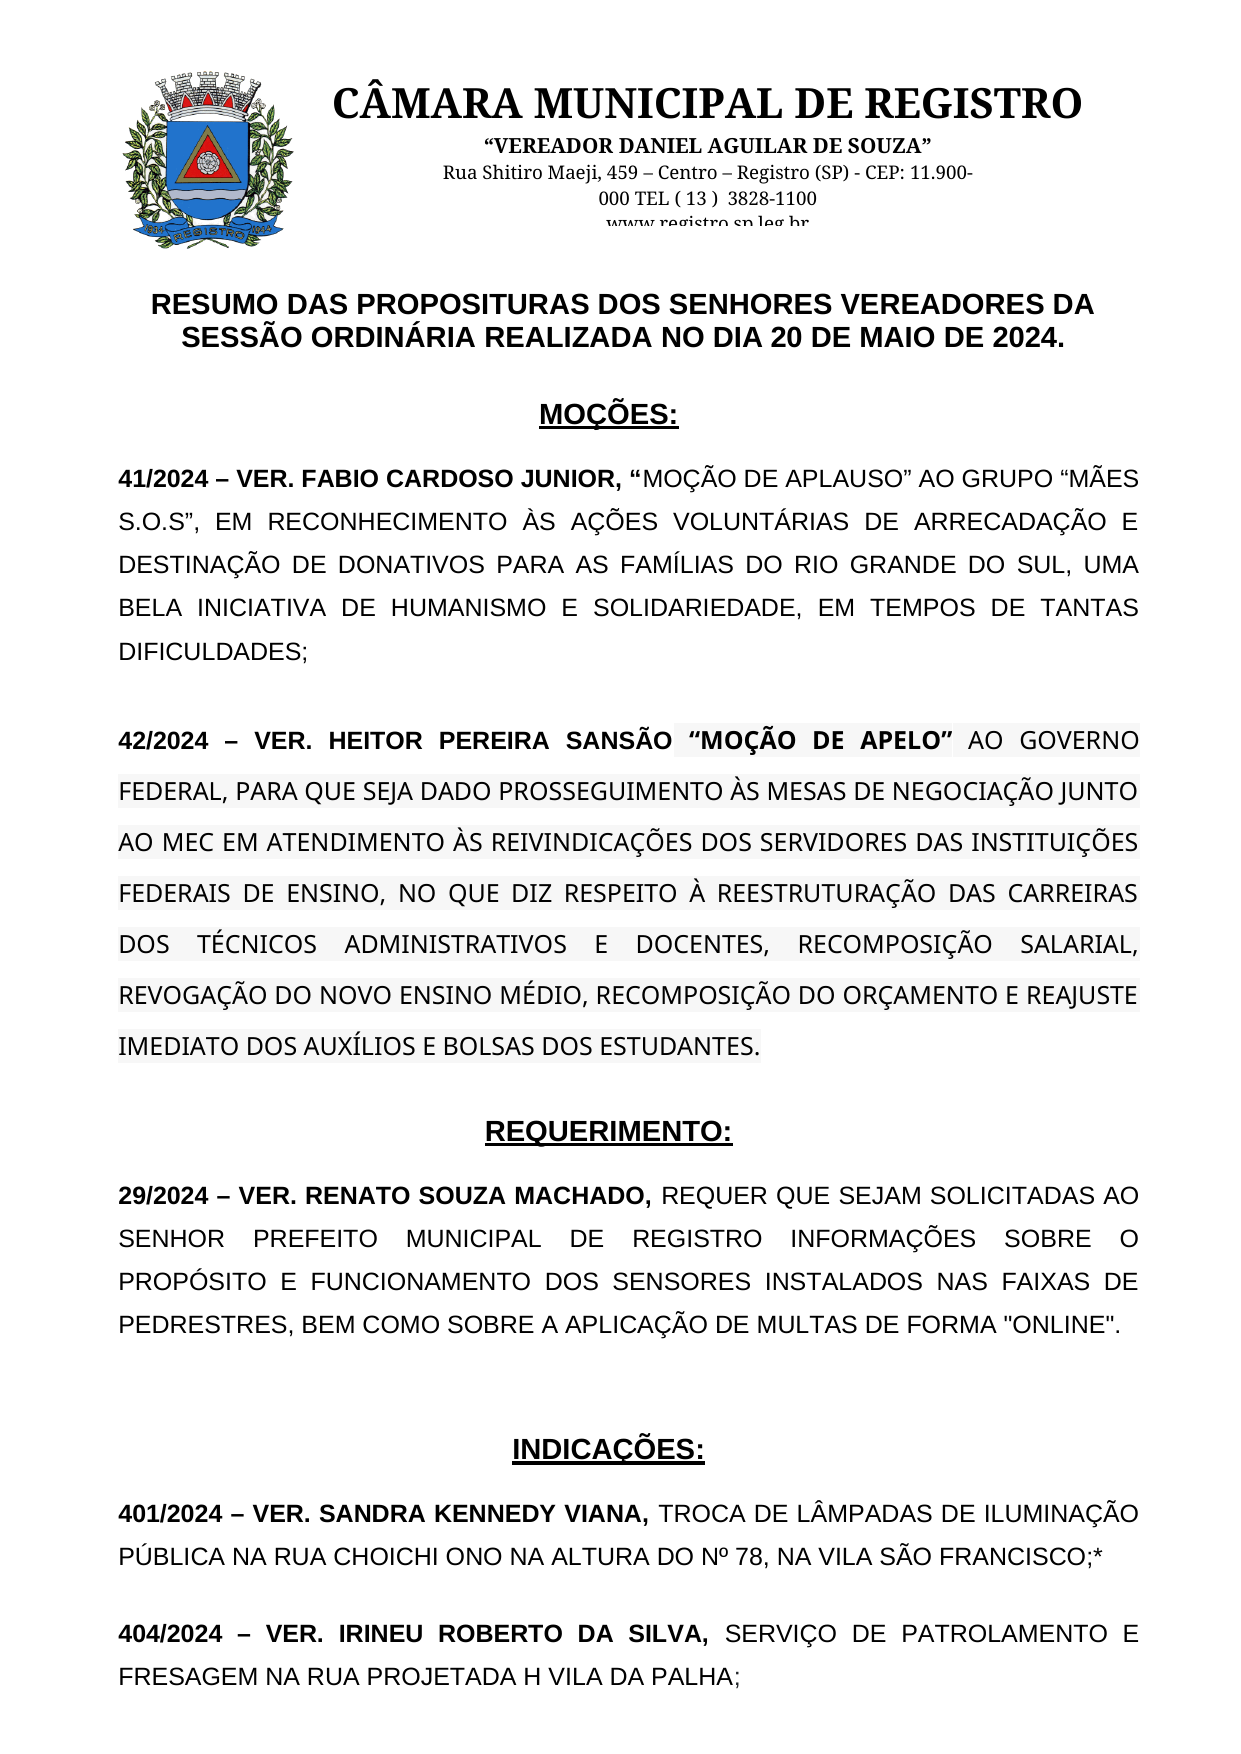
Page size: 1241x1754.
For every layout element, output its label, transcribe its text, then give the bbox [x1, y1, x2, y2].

text 404/2024 – VER. IRINEU ROBERTO DA SILVA, SERVIÇO DE PATROLAMENTO E FRESAGEM NA RUA PROJETADA H VILA DA PALHA; [118, 1619, 1140, 1691]
text 401/2024 – VER. SANDRA KENNEDY VIANA, TROCA DE LÂMPADAS DE ILUMINAÇÃO PÚBLICA NA RUA CHOICHI ONO NA ALTURA DO Nº 78, NA VILA SÃO FRANCISCO;* [118, 1499, 1140, 1571]
subtitle MOÇÕES: [118, 397, 1099, 430]
subtitle INDICAÇÕES: [118, 1432, 1099, 1466]
text 41/2024 – VER. FABIO CARDOSO JUNIOR, “MOÇÃO DE APLAUSO” AO GRUPO “MÃES S.O.S”, EM RECONHECIMENTO ÀS AÇÕES VOLUNTÁRIAS DE ARRECADAÇÃO E DESTINAÇÃO DE DONATIVOS PARA AS FAMÍLIAS DO RIO GRANDE DO SUL, UMA BELA INICIATIVA DE HUMANISMO E SOLIDARIEDADE, EM TEMPOS DE TANTAS DIFICULDADES; [118, 464, 1140, 665]
picture [118, 65, 298, 254]
subtitle RESUMO DAS PROPOSITURAS DOS SENHORES VEREADORES DA SESSÃO ORDINÁRIA REALIZADA NO DIA 20 DE MAIO DE 2024. [103, 287, 1143, 354]
text 29/2024 – VER. RENATO SOUZA MACHADO, REQUER QUE SEJAM SOLICITADAS AO SENHOR PREFEITO MUNICIPAL DE REGISTRO INFORMAÇÕES SOBRE O PROPÓSITO E FUNCIONAMENTO DOS SENSORES INSTALADOS NAS FAIXAS DE PEDRESTRES, BEM COMO SOBRE A APLICAÇÃO DE MULTAS DE FORMA "ONLINE". [118, 1181, 1140, 1339]
text 42/2024 – VER. HEITOR PEREIRA SANSÃO “MOÇÃO DE APELO” AO GOVERNO FEDERAL, PARA QUE SEJA DADO PROSSEGUIMENTO ÀS MESAS DE NEGOCIAÇÃO JUNTO AO MEC EM ATENDIMENTO ÀS REIVINDICAÇÕES DOS SERVIDORES DAS INSTITUIÇÕES FEDERAIS DE ENSINO, NO QUE DIZ RESPEITO À REESTRUTURAÇÃO DAS CARREIRAS DOS TÉCNICOS ADMINISTRATIVOS E DOCENTES, RECOMPOSIÇÃO SALARIAL, REVOGAÇÃO DO NOVO ENSINO MÉDIO, RECOMPOSIÇÃO DO ORÇAMENTO E REAJUSTE IMEDIATO DOS AUXÍLIOS E BOLSAS DOS ESTUDANTES. [118, 723, 1140, 1063]
subtitle REQUERIMENTO: [118, 1113, 1099, 1147]
